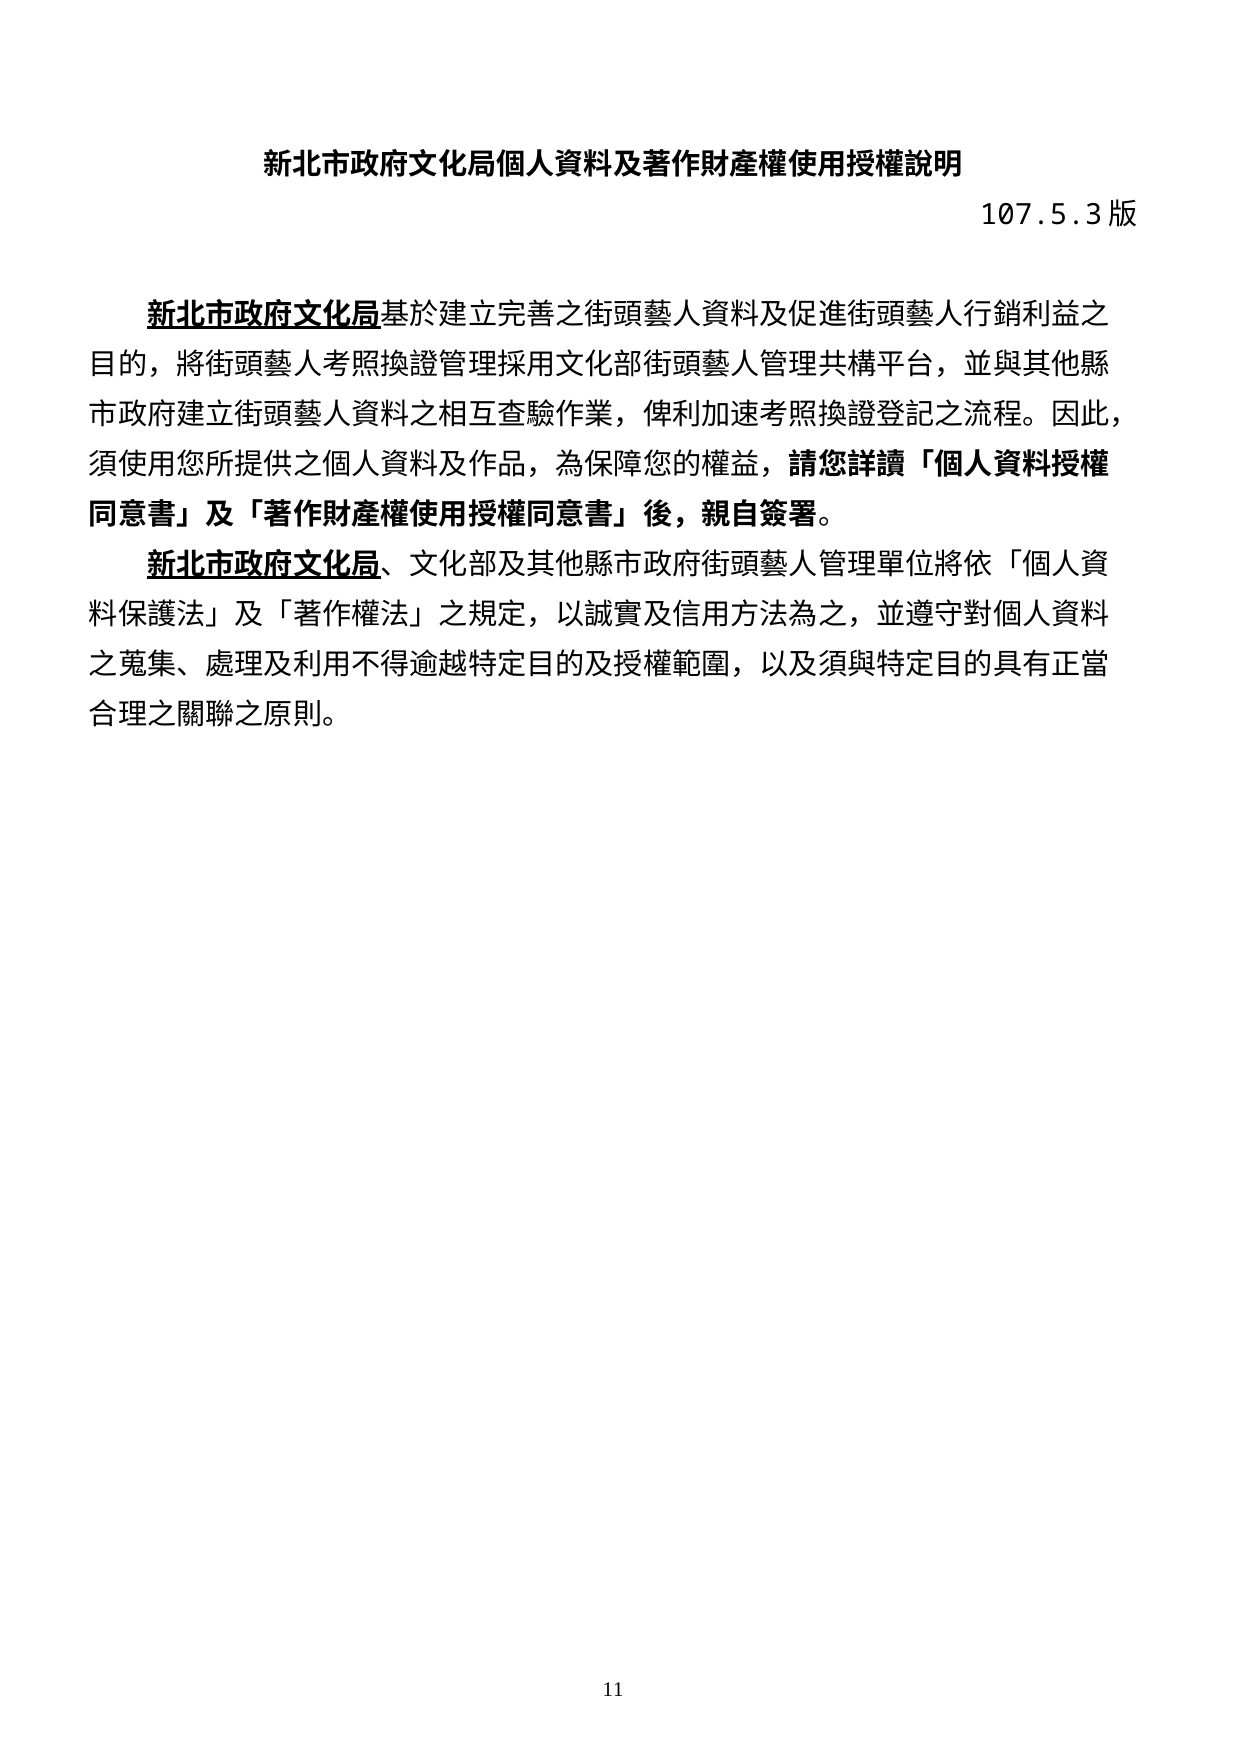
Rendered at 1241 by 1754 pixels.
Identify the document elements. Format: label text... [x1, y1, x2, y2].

text 新北市政府文化局、文化部及其他縣市政府街頭藝人管理單位將依「個人資料保護法」及「著作權法」之規定，以誠實及信用方法為之，並遵守對個人資料之蒐集、處理及利用不得逾越特定目的及授權範圍，以及須與特定目的具有正當合理之關聯之原則。 [89, 534, 1137, 734]
text 新北市政府文化局基於建立完善之街頭藝人資料及促進街頭藝人行銷利益之目的，將街頭藝人考照換證管理採用文化部街頭藝人管理共構平台，並與其他縣市政府建立街頭藝人資料之相互查驗作業，俾利加速考照換證登記之流程。因此，須使用您所提供之個人資料及作品，為保障您的權益，請您詳讀「個人資料授權同意書」及「著作財產權使用授權同意書」後，親自簽署。 [89, 284, 1137, 534]
text 107.5.3版 [89, 184, 1137, 234]
text 新北市政府文化局個人資料及著作財產權使用授權說明 [89, 134, 1137, 184]
